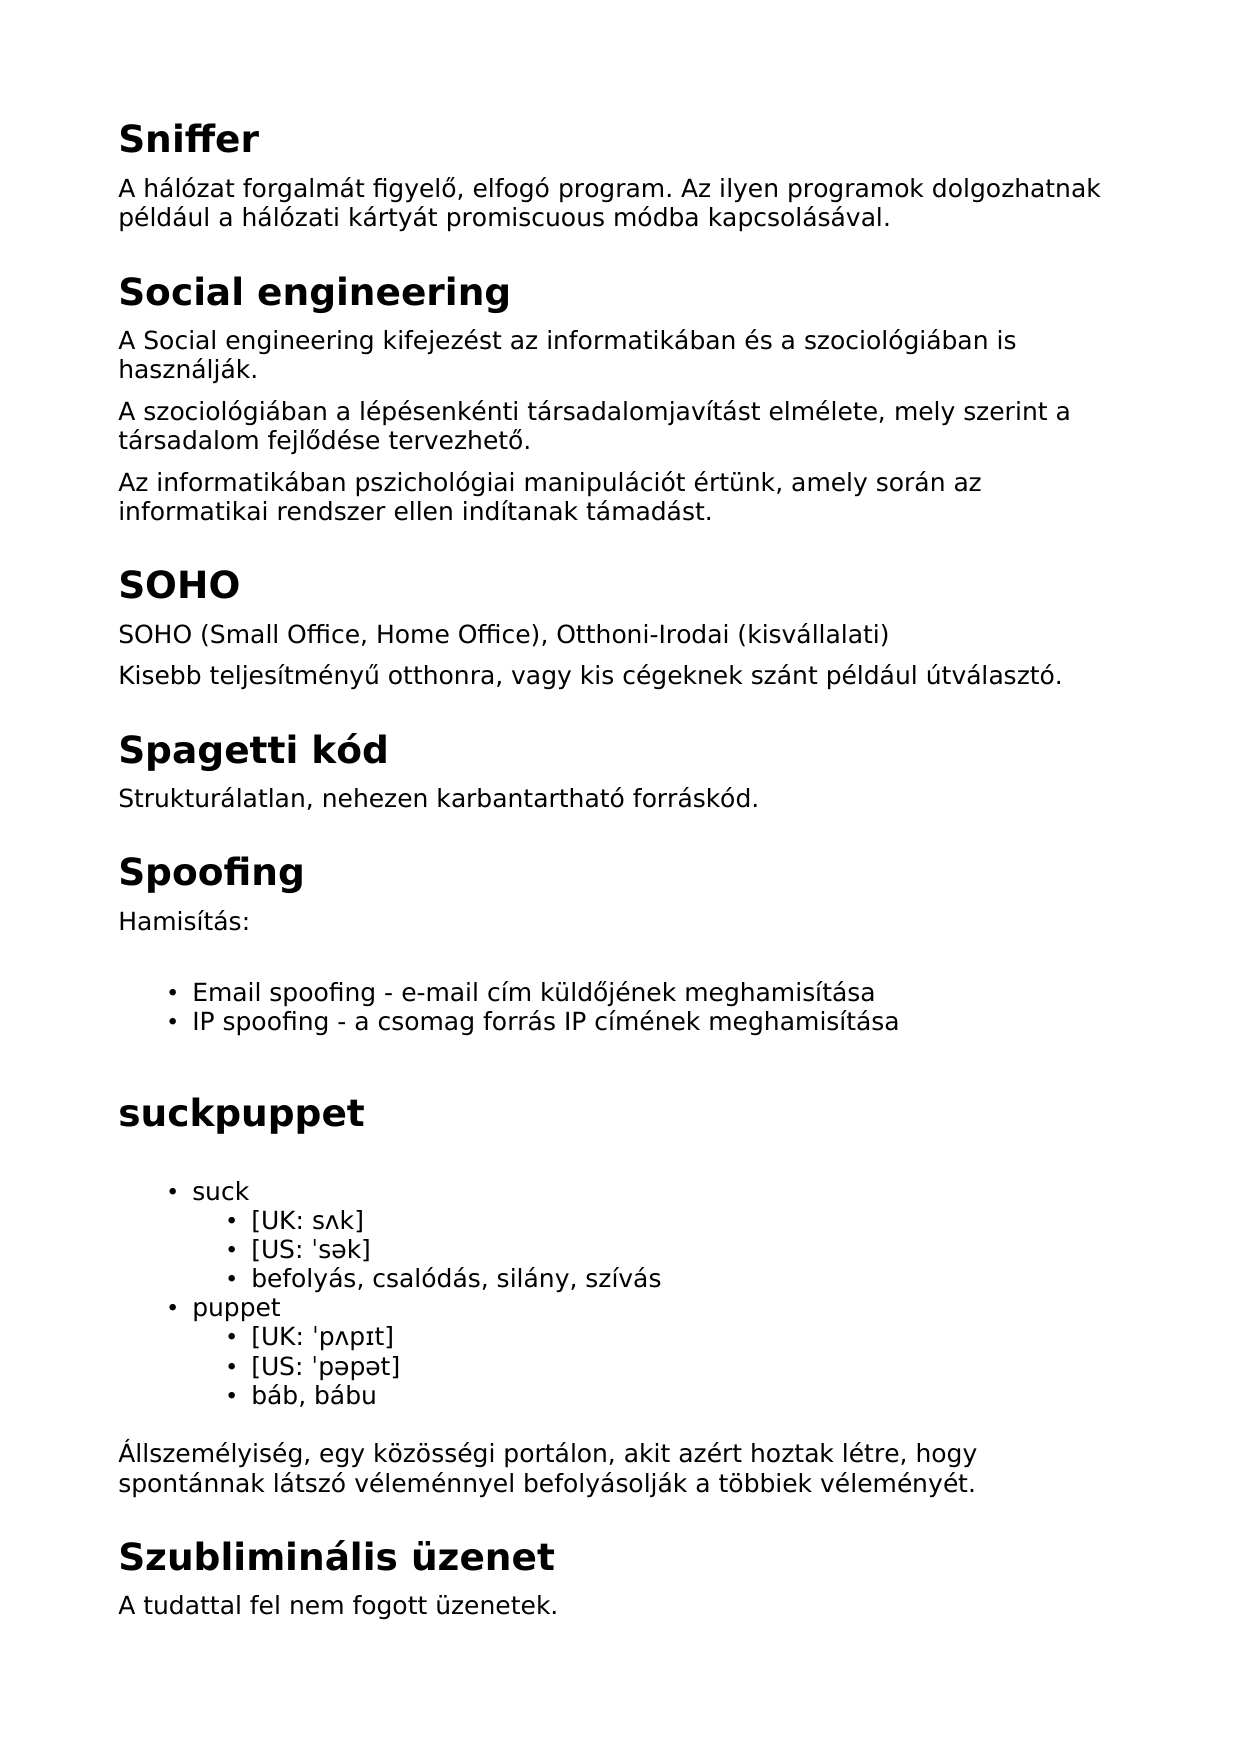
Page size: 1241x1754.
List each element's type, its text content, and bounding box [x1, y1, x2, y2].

list suck [177, 1177, 1122, 1206]
text A hálózat forgalmát figyelő, elfogó program. Az ilyen programok dolgozhatnak például a hálózati kártyát promiscuous módba kapcsolásával. [118, 174, 1122, 233]
subtitle Szubliminális üzenet [118, 1535, 1122, 1579]
subtitle Spagetti kód [118, 728, 1122, 772]
list IP spoofing - a csomag forrás IP címének meghamisítása [177, 1007, 1122, 1037]
text Strukturálatlan, nehezen karbantartható forráskód. [118, 784, 1122, 813]
list [UK: sʌk] [236, 1206, 1122, 1235]
text Hamisítás: [118, 907, 1122, 936]
text Kisebb teljesítményű otthonra, vagy kis cégeknek szánt például útválasztó. [118, 662, 1122, 691]
list báb, bábu [236, 1381, 1122, 1410]
subtitle SOHO [118, 564, 1122, 607]
list [UK: ˈpʌpɪt] [236, 1323, 1122, 1352]
subtitle suckpuppet [118, 1091, 1122, 1135]
text SOHO (Small Office, Home Office), Otthoni-Irodai (kisvállalati) [118, 620, 1122, 649]
text A tudattal fel nem fogott üzenetek. [118, 1592, 1122, 1621]
subtitle Social engineering [118, 270, 1122, 314]
text Állszemélyiség, egy közösségi portálon, akit azért hoztak létre, hogy spontánnak látszó véleménnyel befolyásolják a többiek véleményét. [118, 1439, 1122, 1498]
text A Social engineering kifejezést az informatikában és a szociológiában is használják. [118, 326, 1122, 384]
list befolyás, csalódás, silány, szívás [236, 1264, 1122, 1293]
list [US: ˈsək] [236, 1235, 1122, 1264]
list [US: ˈpəpət] [236, 1352, 1122, 1381]
subtitle Spoofing [118, 851, 1122, 895]
text A szociológiában a lépésenkénti társadalomjavítást elmélete, mely szerint a társadalom fejlődése tervezhető. [118, 397, 1122, 455]
list Email spoofing - e-mail cím küldőjének meghamisítása [177, 978, 1122, 1007]
subtitle Sniffer [118, 118, 1122, 162]
list puppet [177, 1293, 1122, 1323]
text Az informatikában pszichológiai manipulációt értünk, amely során az informatikai rendszer ellen indítanak támadást. [118, 468, 1122, 526]
